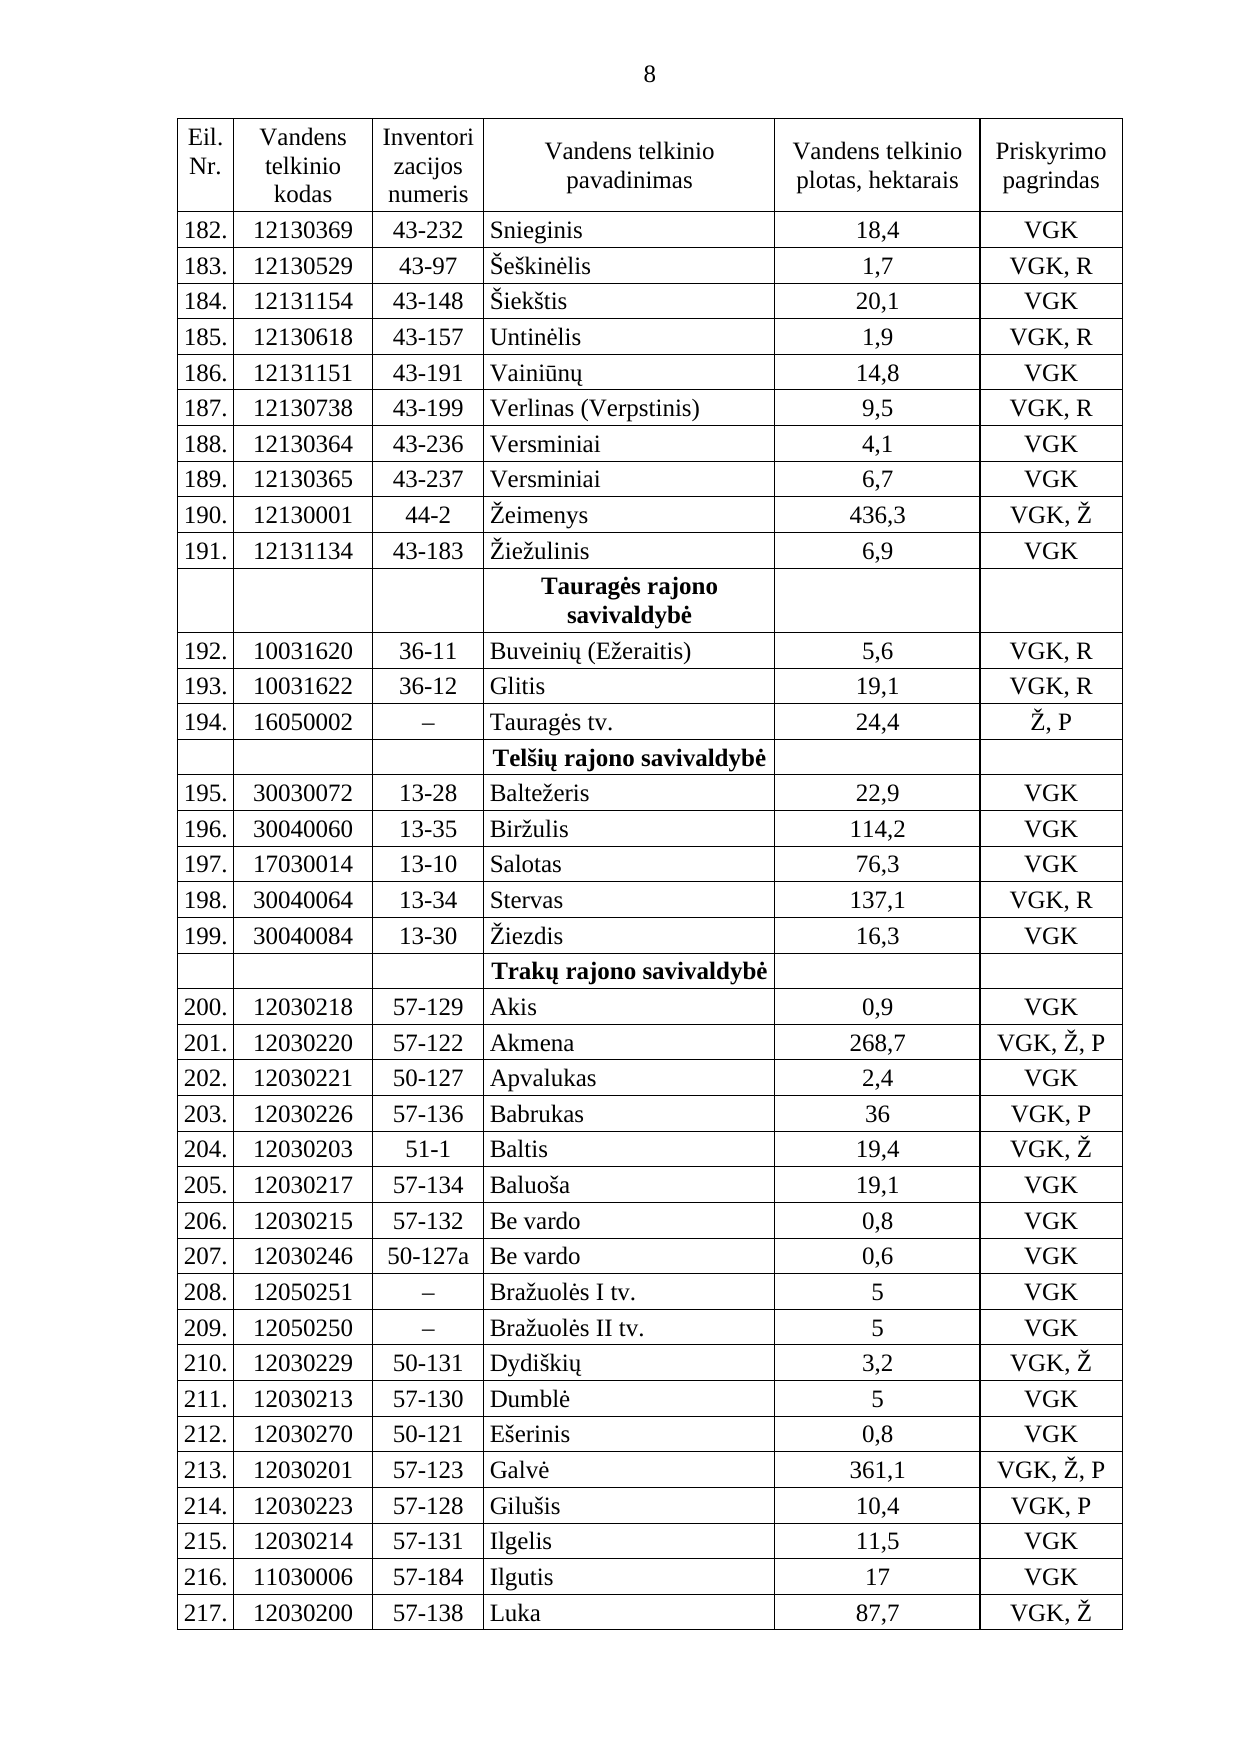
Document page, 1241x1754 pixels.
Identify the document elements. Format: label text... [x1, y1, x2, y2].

table_cell [234, 740, 372, 774]
table_cell [178, 954, 233, 988]
table_cell 17030014 [234, 847, 372, 881]
table_cell Ešerinis [484, 1417, 774, 1451]
table_cell 187. [178, 390, 233, 425]
table_cell 202. [178, 1060, 233, 1095]
table_cell 20,1 [775, 284, 979, 318]
table_cell VGK [981, 355, 1122, 389]
table_cell [373, 569, 483, 632]
table_cell 12131154 [234, 284, 372, 318]
table_cell [775, 740, 979, 774]
table_cell Telšių rajono savivaldybė [484, 740, 774, 774]
table_cell Versminiai [484, 426, 774, 461]
table_cell 192. [178, 633, 233, 667]
table_cell 205. [178, 1167, 233, 1202]
table_cell VGK, R [981, 248, 1122, 282]
table_cell 12030201 [234, 1452, 372, 1487]
table_cell 43-148 [373, 284, 483, 318]
table_cell 195. [178, 775, 233, 810]
table_cell 57-184 [373, 1559, 483, 1594]
table_cell 209. [178, 1310, 233, 1344]
table_cell 5 [775, 1310, 979, 1344]
table_cell 12030203 [234, 1132, 372, 1166]
table_cell 76,3 [775, 847, 979, 881]
table_header Inventorizacijos numeris [373, 119, 483, 211]
table_cell – [373, 1274, 483, 1309]
table_cell [373, 954, 483, 988]
table_cell 217. [178, 1595, 233, 1629]
table_cell Akis [484, 989, 774, 1024]
table_cell 12030270 [234, 1417, 372, 1451]
table_cell VGK, Ž [981, 1595, 1122, 1629]
table_cell Versminiai [484, 462, 774, 496]
table_cell 12030246 [234, 1239, 372, 1273]
table_cell 436,3 [775, 497, 979, 532]
table_cell 190. [178, 497, 233, 532]
table_cell 12130618 [234, 319, 372, 354]
table_cell 87,7 [775, 1595, 979, 1629]
table_cell [234, 954, 372, 988]
table_cell Šeškinėlis [484, 248, 774, 282]
table_cell 208. [178, 1274, 233, 1309]
table_cell 57-134 [373, 1167, 483, 1202]
table_cell 57-136 [373, 1096, 483, 1131]
table_cell 43-199 [373, 390, 483, 425]
table_cell 210. [178, 1345, 233, 1380]
table_cell VGK, R [981, 669, 1122, 703]
table_cell 201. [178, 1025, 233, 1059]
table_cell 43-232 [373, 212, 483, 247]
table_cell 206. [178, 1203, 233, 1237]
table_cell 57-132 [373, 1203, 483, 1237]
table_cell 214. [178, 1488, 233, 1522]
table_cell VGK [981, 212, 1122, 247]
table_cell 19,4 [775, 1132, 979, 1166]
table_cell 12050251 [234, 1274, 372, 1309]
table_cell Salotas [484, 847, 774, 881]
table_cell VGK [981, 1310, 1122, 1344]
table_cell VGK [981, 811, 1122, 846]
table_cell 57-122 [373, 1025, 483, 1059]
table_cell 12130001 [234, 497, 372, 532]
table_cell Verlinas (Verpstinis) [484, 390, 774, 425]
table_cell 12030223 [234, 1488, 372, 1522]
table_cell 12030213 [234, 1381, 372, 1416]
table_cell 12030218 [234, 989, 372, 1024]
table_cell 191. [178, 533, 233, 567]
table_cell 10031620 [234, 633, 372, 667]
table_cell 2,4 [775, 1060, 979, 1095]
table_cell Dydiškių [484, 1345, 774, 1380]
table_cell Šiekštis [484, 284, 774, 318]
table_cell VGK [981, 533, 1122, 567]
table_cell – [373, 704, 483, 739]
table_cell 211. [178, 1381, 233, 1416]
table_cell Tauragės tv. [484, 704, 774, 739]
table_cell 6,7 [775, 462, 979, 496]
table_cell 137,1 [775, 882, 979, 917]
table_cell 361,1 [775, 1452, 979, 1487]
table_cell VGK, P [981, 1096, 1122, 1131]
table_cell 185. [178, 319, 233, 354]
table_cell 13-35 [373, 811, 483, 846]
table_cell 19,1 [775, 1167, 979, 1202]
table_cell 1,9 [775, 319, 979, 354]
table_cell Buveinių (Ežeraitis) [484, 633, 774, 667]
table_cell VGK, R [981, 319, 1122, 354]
table_cell VGK, Ž [981, 497, 1122, 532]
table_cell 213. [178, 1452, 233, 1487]
table_cell 12030220 [234, 1025, 372, 1059]
table_cell Snieginis [484, 212, 774, 247]
table_cell 5 [775, 1381, 979, 1416]
table_cell 9,5 [775, 390, 979, 425]
table_cell Akmena [484, 1025, 774, 1059]
table_cell 12030215 [234, 1203, 372, 1237]
table_cell VGK, Ž [981, 1132, 1122, 1166]
table_cell 186. [178, 355, 233, 389]
table_header Vandens telkinio pavadinimas [484, 119, 774, 211]
table_cell Ilgutis [484, 1559, 774, 1594]
table_cell 12030214 [234, 1524, 372, 1558]
table_cell 199. [178, 918, 233, 952]
table_cell [981, 954, 1122, 988]
table_cell VGK [981, 1274, 1122, 1309]
table_cell 193. [178, 669, 233, 703]
table_cell 216. [178, 1559, 233, 1594]
table_cell 43-191 [373, 355, 483, 389]
table_cell 57-128 [373, 1488, 483, 1522]
table_cell [775, 569, 979, 632]
table_cell 13-30 [373, 918, 483, 952]
table_cell 57-123 [373, 1452, 483, 1487]
table_cell 57-138 [373, 1595, 483, 1629]
table_cell 12130365 [234, 462, 372, 496]
table_cell 12030200 [234, 1595, 372, 1629]
table_cell VGK [981, 918, 1122, 952]
table_cell 43-97 [373, 248, 483, 282]
table_cell Galvė [484, 1452, 774, 1487]
table_cell Ž, P [981, 704, 1122, 739]
table_cell VGK [981, 1524, 1122, 1558]
table_cell 12030221 [234, 1060, 372, 1095]
table_cell VGK [981, 1381, 1122, 1416]
table_cell 30040060 [234, 811, 372, 846]
table_cell 14,8 [775, 355, 979, 389]
table_cell 57-130 [373, 1381, 483, 1416]
table_cell 50-121 [373, 1417, 483, 1451]
table_cell 189. [178, 462, 233, 496]
table_cell 0,8 [775, 1417, 979, 1451]
table_cell VGK, R [981, 390, 1122, 425]
table_cell Bražuolės I tv. [484, 1274, 774, 1309]
table_cell 184. [178, 284, 233, 318]
table_cell 200. [178, 989, 233, 1024]
table_cell Baluoša [484, 1167, 774, 1202]
table_cell [373, 740, 483, 774]
table_cell VGK [981, 989, 1122, 1024]
table_cell 50-127 [373, 1060, 483, 1095]
table_cell 51-1 [373, 1132, 483, 1166]
table_cell Žiezdis [484, 918, 774, 952]
table_cell Vainiūnų [484, 355, 774, 389]
table_cell 215. [178, 1524, 233, 1558]
table_cell 36 [775, 1096, 979, 1131]
table_cell Stervas [484, 882, 774, 917]
table_cell 30040084 [234, 918, 372, 952]
table_cell VGK [981, 1060, 1122, 1095]
table_cell 36-11 [373, 633, 483, 667]
table_cell 12050250 [234, 1310, 372, 1344]
table_cell 19,1 [775, 669, 979, 703]
table_cell 3,2 [775, 1345, 979, 1380]
table_cell 12030226 [234, 1096, 372, 1131]
table_cell Baltis [484, 1132, 774, 1166]
table_cell 1,7 [775, 248, 979, 282]
table_cell 194. [178, 704, 233, 739]
table_cell 13-34 [373, 882, 483, 917]
table_cell 18,4 [775, 212, 979, 247]
table_cell 12130529 [234, 248, 372, 282]
table_cell VGK [981, 1167, 1122, 1202]
table_cell Apvalukas [484, 1060, 774, 1095]
table_cell 12030217 [234, 1167, 372, 1202]
table_cell 17 [775, 1559, 979, 1594]
table_cell VGK [981, 462, 1122, 496]
table_cell 24,4 [775, 704, 979, 739]
table_header Vandens telkinio plotas, hektarais [775, 119, 979, 211]
table_cell baltežeris [484, 775, 774, 810]
table_cell 50-127a [373, 1239, 483, 1273]
table_cell 43-237 [373, 462, 483, 496]
table_cell 198. [178, 882, 233, 917]
table_cell 0,8 [775, 1203, 979, 1237]
table_cell 212. [178, 1417, 233, 1451]
table_cell 188. [178, 426, 233, 461]
table_cell 22,9 [775, 775, 979, 810]
table_cell 36-12 [373, 669, 483, 703]
table_cell VGK, R [981, 882, 1122, 917]
table_cell 44-2 [373, 497, 483, 532]
table_cell VGK [981, 847, 1122, 881]
table_cell Babrukas [484, 1096, 774, 1131]
table_cell [775, 954, 979, 988]
table_cell 6,9 [775, 533, 979, 567]
table_cell 182. [178, 212, 233, 247]
table_cell – [373, 1310, 483, 1344]
table_cell VGK, R [981, 633, 1122, 667]
table_header Priskyrimo pagrindas [981, 119, 1122, 211]
table_cell 5,6 [775, 633, 979, 667]
table_cell Žiežulinis [484, 533, 774, 567]
table_cell 43-236 [373, 426, 483, 461]
table_cell Tauragės rajono savivaldybė [484, 569, 774, 632]
table_cell Trakų rajono savivaldybė [484, 954, 774, 988]
table_cell [234, 569, 372, 632]
table_cell 197. [178, 847, 233, 881]
table_cell VGK [981, 426, 1122, 461]
table_cell VGK, Ž, P [981, 1025, 1122, 1059]
table_cell 50-131 [373, 1345, 483, 1380]
table_cell Be vardo [484, 1203, 774, 1237]
table_cell VGK [981, 284, 1122, 318]
table_cell 16050002 [234, 704, 372, 739]
table_cell [981, 569, 1122, 632]
table_cell 30040064 [234, 882, 372, 917]
table_cell 43-157 [373, 319, 483, 354]
table_cell 11030006 [234, 1559, 372, 1594]
table_cell 30030072 [234, 775, 372, 810]
table_cell Untinėlis [484, 319, 774, 354]
table_cell 268,7 [775, 1025, 979, 1059]
table_cell VGK, Ž [981, 1345, 1122, 1380]
table_cell 13-10 [373, 847, 483, 881]
table_cell Be vardo [484, 1239, 774, 1273]
table_cell [178, 569, 233, 632]
table_cell VGK, Ž, P [981, 1452, 1122, 1487]
table_cell 57-129 [373, 989, 483, 1024]
table_cell Bražuolės II tv. [484, 1310, 774, 1344]
table_cell 207. [178, 1239, 233, 1273]
table_cell 12131134 [234, 533, 372, 567]
table_cell [178, 740, 233, 774]
table_cell Dumblė [484, 1381, 774, 1416]
table_cell VGK [981, 1239, 1122, 1273]
table_cell 10031622 [234, 669, 372, 703]
table_cell VGK, P [981, 1488, 1122, 1522]
table_cell VGK [981, 1417, 1122, 1451]
table_cell 10,4 [775, 1488, 979, 1522]
table_cell 12130369 [234, 212, 372, 247]
table_cell 12130364 [234, 426, 372, 461]
table_cell 12130738 [234, 390, 372, 425]
table_cell 4,1 [775, 426, 979, 461]
table_cell 0,9 [775, 989, 979, 1024]
table_cell 183. [178, 248, 233, 282]
table_cell 12131151 [234, 355, 372, 389]
table_cell 203. [178, 1096, 233, 1131]
table_cell Žeimenys [484, 497, 774, 532]
table_cell 16,3 [775, 918, 979, 952]
table_cell 0,6 [775, 1239, 979, 1273]
table_cell Glitis [484, 669, 774, 703]
table_cell VGK [981, 1559, 1122, 1594]
table_cell 57-131 [373, 1524, 483, 1558]
table_cell Ilgelis [484, 1524, 774, 1558]
table_cell 13-28 [373, 775, 483, 810]
table_cell Biržulis [484, 811, 774, 846]
table_cell VGK [981, 1203, 1122, 1237]
table_cell 11,5 [775, 1524, 979, 1558]
table_cell [981, 740, 1122, 774]
table_cell Gilušis [484, 1488, 774, 1522]
table_cell VGK [981, 775, 1122, 810]
table_cell 114,2 [775, 811, 979, 846]
table_header Vandens telkinio kodas [234, 119, 372, 211]
table_cell Luka [484, 1595, 774, 1629]
table_cell 5 [775, 1274, 979, 1309]
table_cell 196. [178, 811, 233, 846]
table_header Eil. Nr. [178, 119, 233, 211]
table_cell 204. [178, 1132, 233, 1166]
table_cell 43-183 [373, 533, 483, 567]
table_cell 12030229 [234, 1345, 372, 1380]
